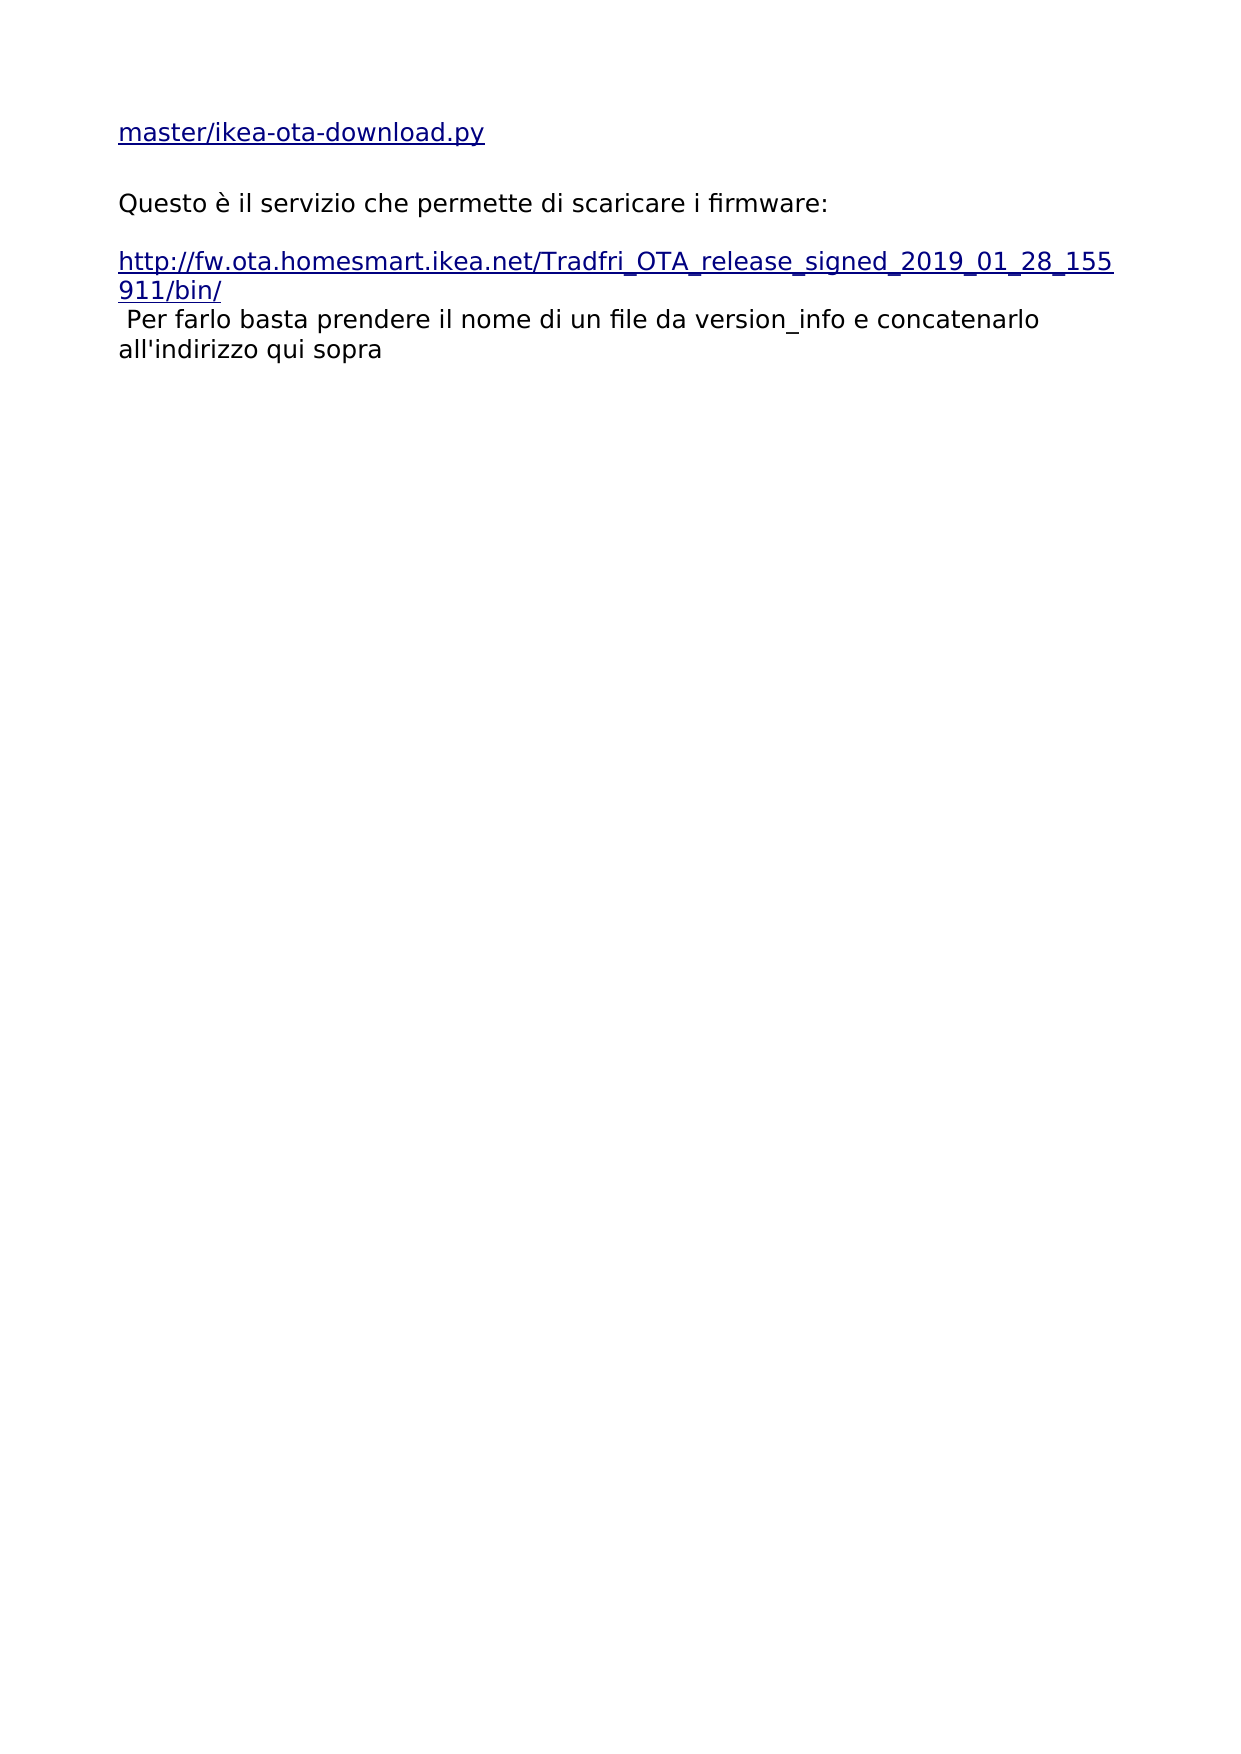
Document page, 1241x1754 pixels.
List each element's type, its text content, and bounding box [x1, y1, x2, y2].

text master/ikea-ota-download.py [118, 118, 1122, 176]
text Questo è il servizio che permette di scaricare i firmware: http://fw.ota.homesmart.ikea.net/Tradfri_OTA_release_signed_2019_01_28_155911/bin/ Per farlo basta prendere il nome di un file da version_info e concatenarlo all'indirizzo qui sopra [118, 189, 1122, 393]
